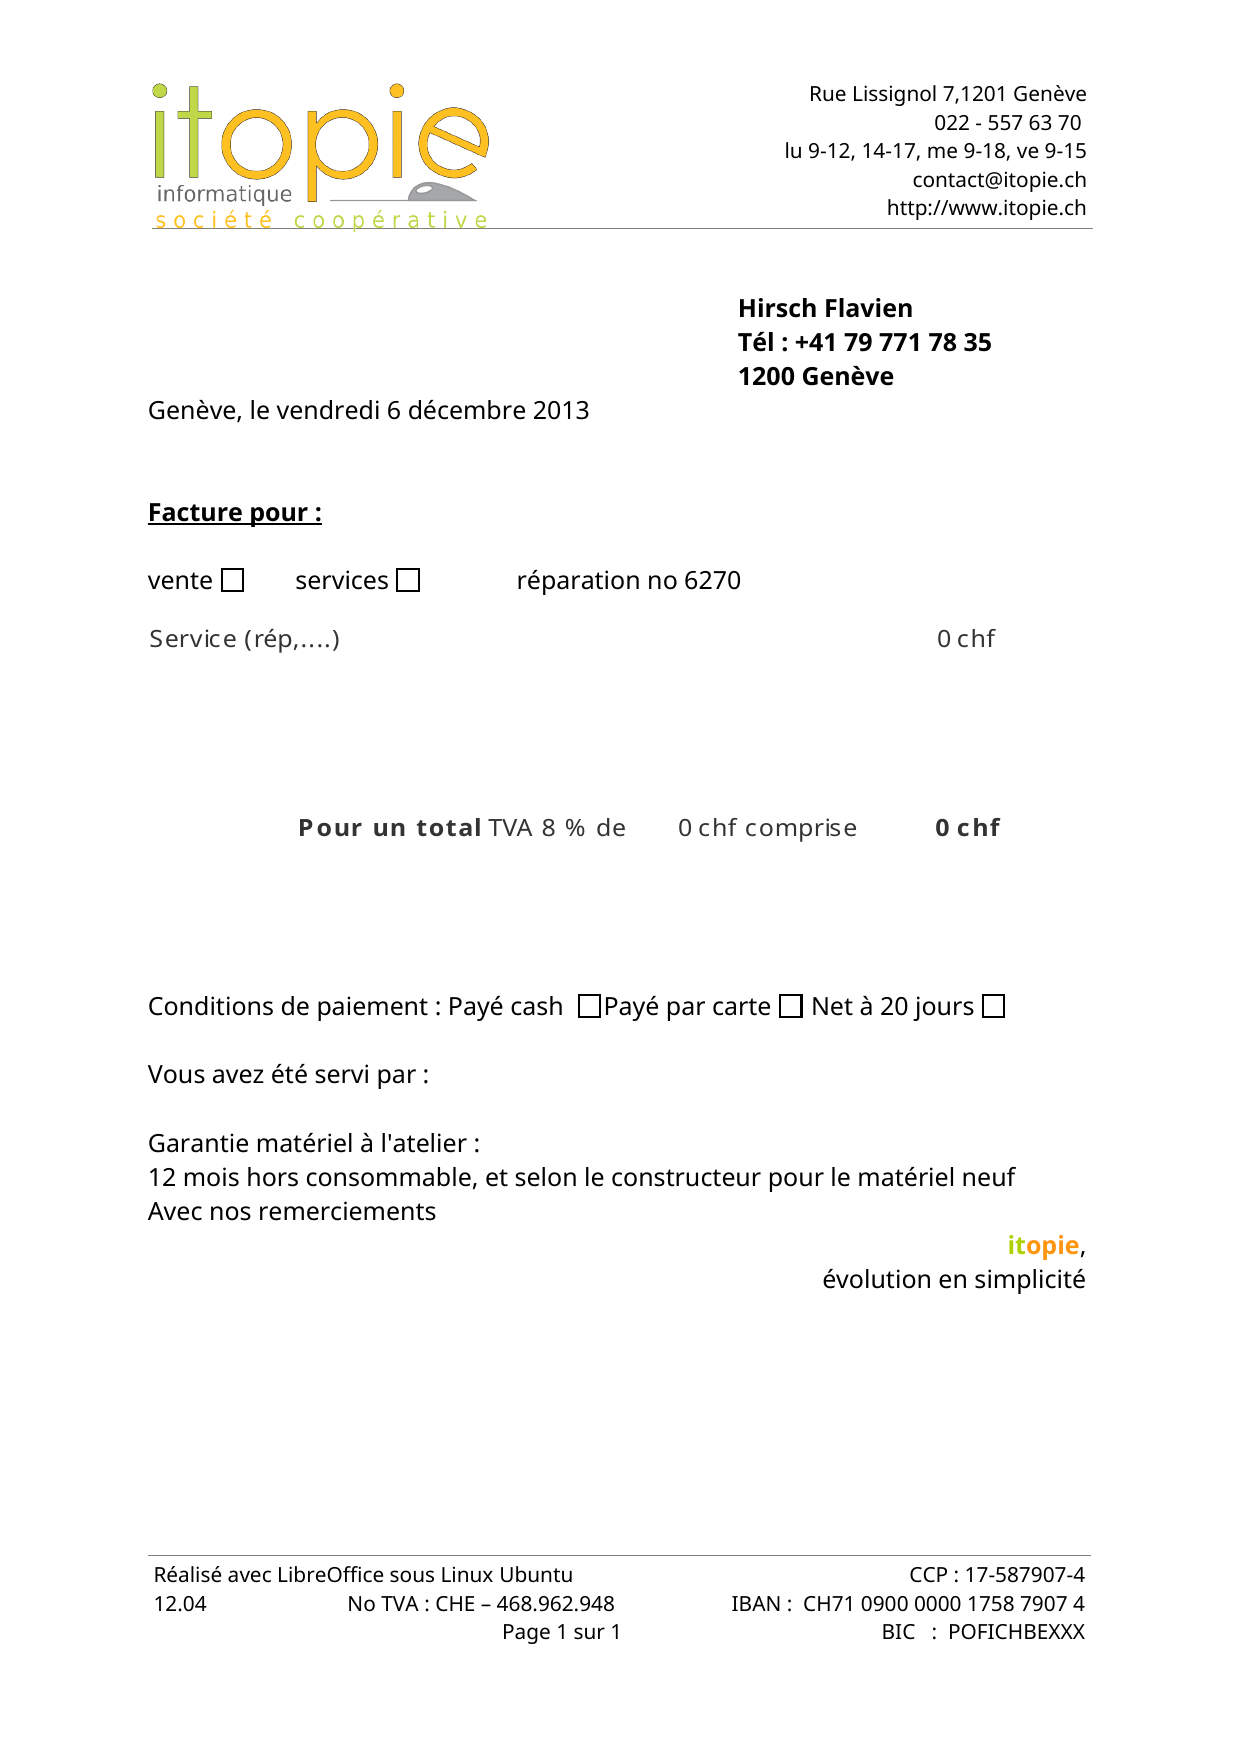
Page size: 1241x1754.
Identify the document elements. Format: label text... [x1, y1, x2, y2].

text évolution en simplicité [148, 1262, 1093, 1296]
text itopie, [148, 1227, 1093, 1262]
text Genève, le vendredi 6 décembre 2013 [148, 392, 1093, 427]
text 12 mois hors consommable, et selon le constructeur pour le matériel neuf [148, 1159, 1093, 1193]
text Avec nos remerciements [148, 1193, 1093, 1227]
text Hirsch Flavien [148, 290, 1093, 324]
text Vous avez été servi par : [148, 1057, 1093, 1091]
text Garantie matériel à l'atelier : [148, 1125, 1093, 1159]
picture [138, 72, 500, 244]
text Conditions de paiement : Payé cash Payé par carte Net à 20 jours [148, 989, 1093, 1023]
text Facture pour : [148, 495, 1093, 529]
text Tél : +41 79 771 78 35 [148, 324, 1093, 358]
text 1200 Genève [148, 358, 1093, 392]
text vente services réparation no 6270 [148, 563, 1093, 597]
